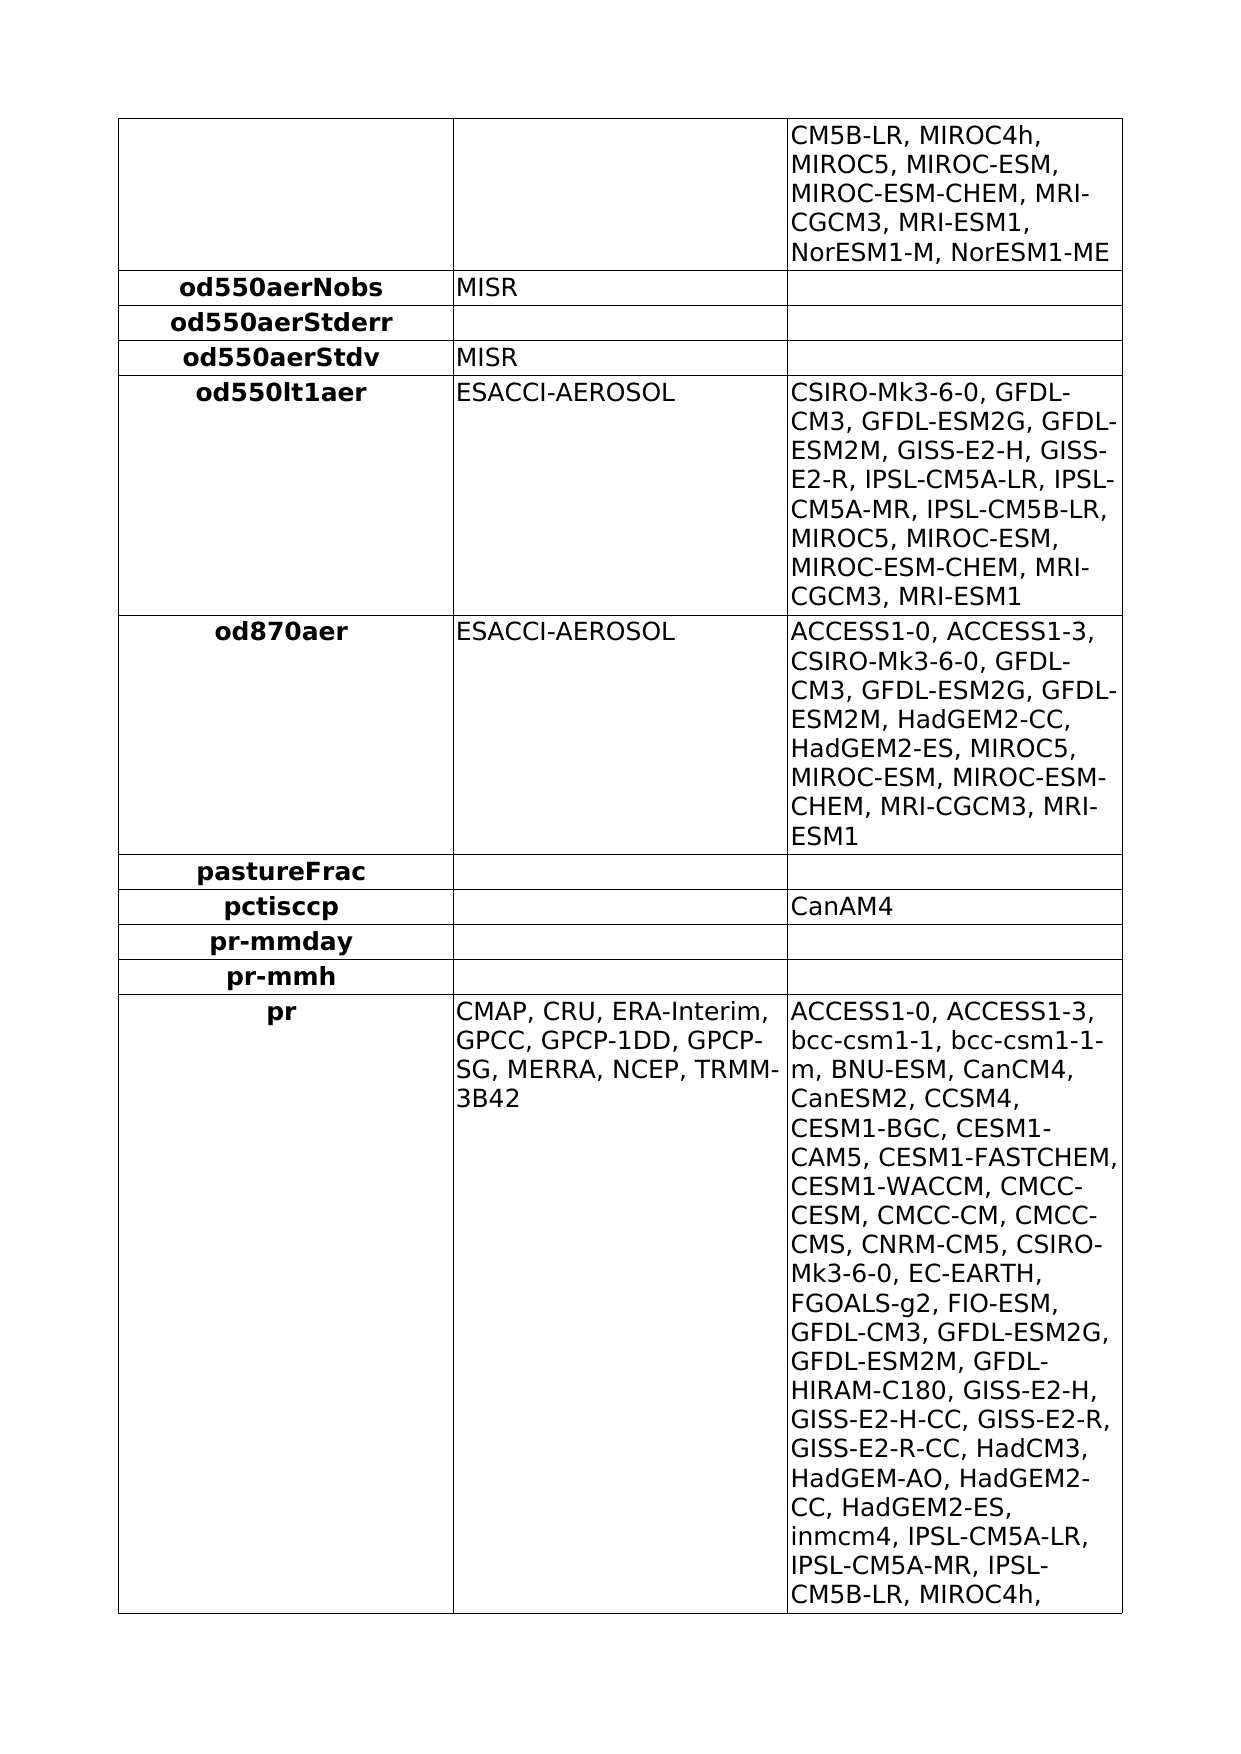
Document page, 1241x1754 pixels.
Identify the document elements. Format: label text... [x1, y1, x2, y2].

table_cell [788, 960, 1122, 994]
table_cell ACCESS1-0, ACCESS1-3, bcc-csm1-1, bcc-csm1-1-m, BNU-ESM, CanCM4, CanESM2, CCSM4, CESM1-BGC, CESM1-CAM5, CESM1-FASTCHEM, CESM1-WACCM, CMCC-CESM, CMCC-CM, CMCC-CMS, CNRM-CM5, CSIRO-Mk3-6-0, EC-EARTH, FGOALS-g2, FIO-ESM, GFDL-CM3, GFDL-ESM2G, GFDL-ESM2M, GFDL-HIRAM-C180, GISS-E2-H, GISS-E2-H-CC, GISS-E2-R, GISS-E2-R-CC, HadCM3, HadGEM-AO, HadGEM2-CC, HadGEM2-ES, inmcm4, IPSL-CM5A-LR, IPSL-CM5A-MR, IPSL-CM5B-LR, MIROC4h, [788, 995, 1122, 1613]
table_cell od550lt1aer [119, 376, 453, 614]
table_cell [454, 119, 787, 270]
table_cell pr-mmh [119, 960, 453, 994]
table_cell [454, 925, 787, 959]
table_cell CM5B-LR, MIROC4h, MIROC5, MIROC-ESM, MIROC-ESM-CHEM, MRI-CGCM3, MRI-ESM1, NorESM1-M, NorESM1-ME [788, 119, 1122, 270]
table_cell [454, 855, 787, 889]
table_cell od550aerNobs [119, 271, 453, 305]
table_cell od550aerStdv [119, 341, 453, 375]
table_cell [788, 271, 1122, 305]
table_cell pr-mmday [119, 925, 453, 959]
table_cell [788, 855, 1122, 889]
table_cell MISR [454, 341, 787, 375]
table_cell MISR [454, 271, 787, 305]
table_cell pr [119, 995, 453, 1613]
table_cell [454, 890, 787, 924]
table_cell od550aerStderr [119, 306, 453, 340]
table_cell pastureFrac [119, 855, 453, 889]
table_cell [788, 306, 1122, 340]
table_cell [788, 341, 1122, 375]
table_cell ESACCI-AEROSOL [454, 616, 787, 854]
table_cell [119, 119, 453, 270]
table_cell [788, 925, 1122, 959]
table_cell ESACCI-AEROSOL [454, 376, 787, 614]
table_cell od870aer [119, 616, 453, 854]
table_cell [454, 306, 787, 340]
table_cell pctisccp [119, 890, 453, 924]
table_cell CMAP, CRU, ERA-Interim, GPCC, GPCP-1DD, GPCP-SG, MERRA, NCEP, TRMM-3B42 [454, 995, 787, 1613]
table_cell CanAM4 [788, 890, 1122, 924]
table_cell [454, 960, 787, 994]
table_cell CSIRO-Mk3-6-0, GFDL-CM3, GFDL-ESM2G, GFDL-ESM2M, GISS-E2-H, GISS-E2-R, IPSL-CM5A-LR, IPSL-CM5A-MR, IPSL-CM5B-LR, MIROC5, MIROC-ESM, MIROC-ESM-CHEM, MRI-CGCM3, MRI-ESM1 [788, 376, 1122, 614]
table_cell ACCESS1-0, ACCESS1-3, CSIRO-Mk3-6-0, GFDL-CM3, GFDL-ESM2G, GFDL-ESM2M, HadGEM2-CC, HadGEM2-ES, MIROC5, MIROC-ESM, MIROC-ESM-CHEM, MRI-CGCM3, MRI-ESM1 [788, 616, 1122, 854]
